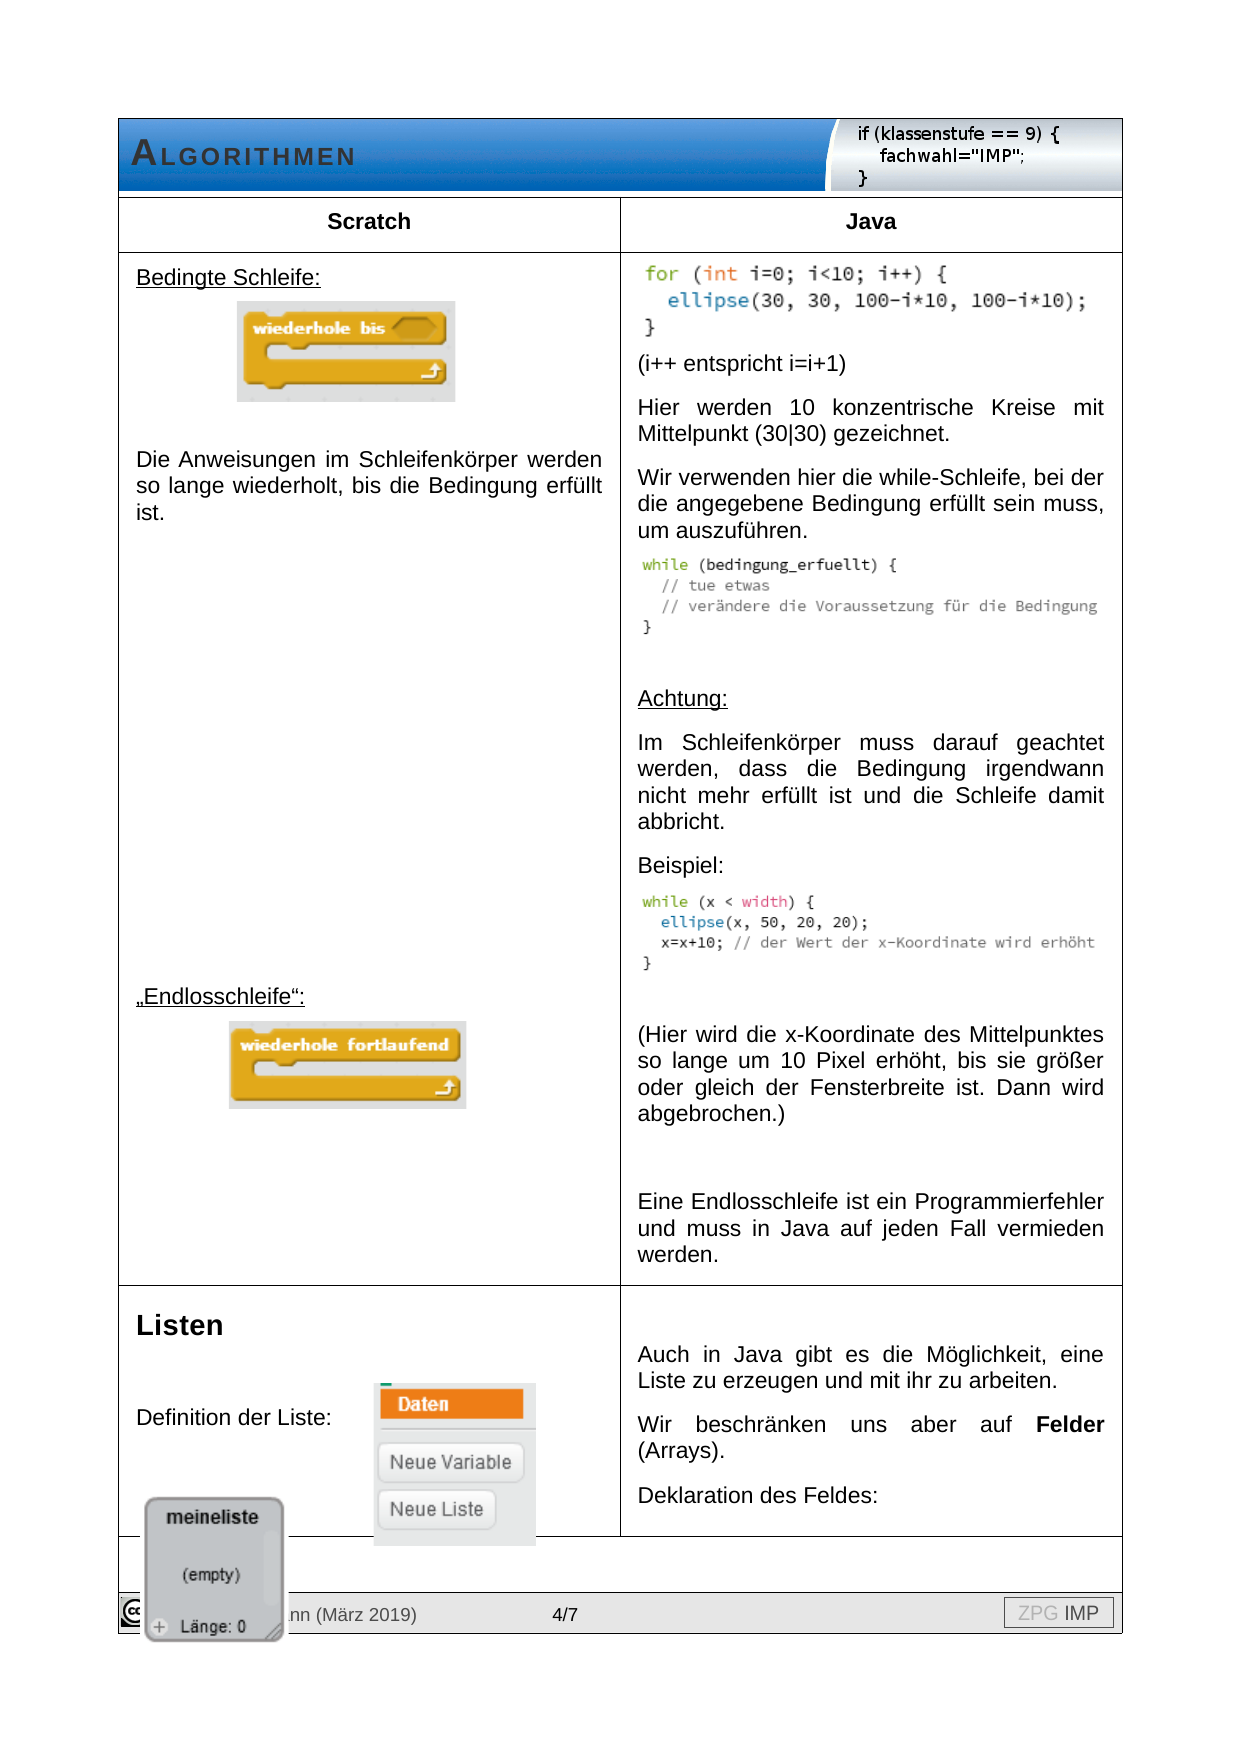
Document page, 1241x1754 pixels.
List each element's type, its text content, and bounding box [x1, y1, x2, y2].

table_cell Bedingte Schleife: Die Anweisungen im Schleifenkörper werden so lange wiederholt, bis die Bedingung erfüllt ist. „Endlosschleife“: [119, 253, 620, 1285]
table_cell [536, 1384, 620, 1536]
picture [637, 555, 1105, 641]
picture [637, 258, 1105, 350]
table_cell [621, 253, 1122, 349]
picture [120, 1491, 289, 1647]
picture [236, 301, 456, 402]
table_cell Listen [119, 1286, 620, 1383]
picture [373, 1383, 536, 1546]
table_cell Definition der Liste: [119, 1384, 373, 1536]
table_header Java [621, 198, 1122, 252]
table_header Scratch [119, 198, 620, 252]
table_cell Auch in Java gibt es die Möglichkeit, eine Liste zu erzeugen und mit ihr zu arbeiten. Wir beschränken uns aber auf Felder (Arrays). Deklaration des Feldes: [621, 1286, 1122, 1536]
picture [637, 890, 1105, 977]
picture [119, 119, 1122, 191]
table_cell (i++ entspricht i=i+1) Hier werden 10 konzentrische Kreise mit Mittelpunkt (30|30) gezeichnet. Wir verwenden hier die while-Schleife, bei der die angegebene Bedingung erfüllt sein muss, um auszuführen. Achtung: Im Schleifenkörper muss darauf geachtet werden, dass die Bedingung irgendwann nicht mehr erfüllt ist und die Schleife damit abbricht. Beispiel: (Hier wird die x-Koordinate des Mittelpunktes so lange um 10 Pixel erhöht, bis sie größer oder gleich der Fensterbreite ist. Dann wird abgebrochen.) Eine Endlosschleife ist ein Programmierfehler und muss in Java auf jeden Fall vermieden werden. [621, 350, 1122, 1285]
picture [228, 1021, 467, 1109]
